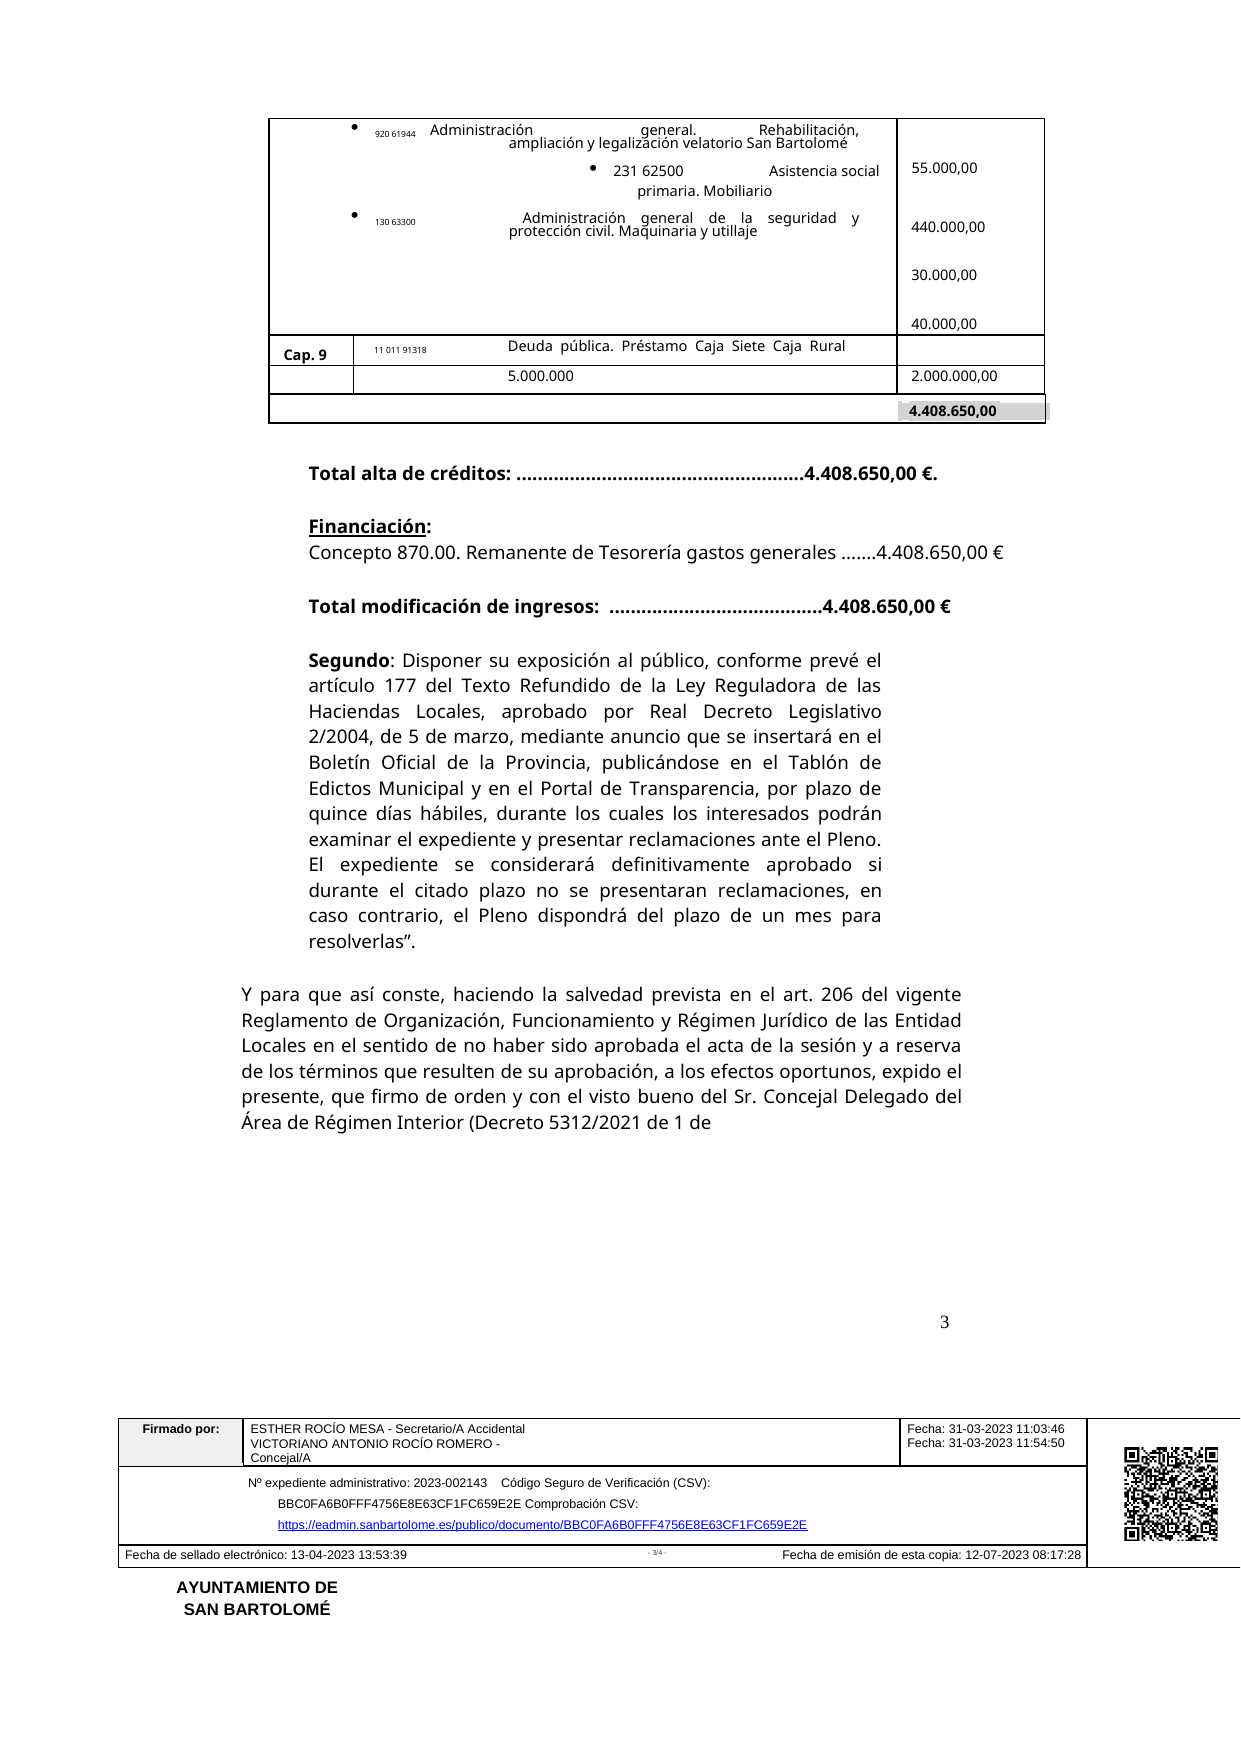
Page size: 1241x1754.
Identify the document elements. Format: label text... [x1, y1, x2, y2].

text Financiación: [308, 514, 1122, 539]
table_cell 2.000.000,00 [898, 366, 1044, 393]
text Segundo: Disponer su exposición al público, conforme prevé el artículo 177 del Texto Refundido de la Ley Reguladora de las Haciendas Locales, aprobado por Real Decreto Legislativo 2/2004, de 5 de marzo, mediante anuncio que se insertará en el Boletín Oficial de la Provincia, publicándose en el Tablón de Edictos Municipal y en el Portal de Transparencia, por plazo de quince días hábiles, durante los cuales los interesados podrán examinar el expediente y presentar reclamaciones ante el Pleno. El expediente se considerará definitivamente aprobado si durante el citado plazo no se presentaran reclamaciones, en caso contrario, el Pleno dispondrá del plazo de un mes para resolverlas”. [308, 647, 882, 953]
table_cell Fecha de sellado electrónico: 13-04-2023 13:53:39 - 3/4 - Fecha de emisión de esta copia: 12-07-2023 08:17:28 [119, 1546, 1086, 1567]
text Concepto 870.00. Remanente de Tesorería gastos generales .......4.408.650,00 € [308, 539, 1122, 565]
table_header [1088, 1419, 1240, 1567]
table_header ESTHER ROCÍO MESA - Secretario/A Accidental VICTORIANO ANTONIO ROCÍO ROMERO - Concejal/A [244, 1419, 899, 1465]
table_header Firmado por: [119, 1419, 242, 1463]
table_header 55.000,00 440.000,00 30.000,00 40.000,00 [898, 119, 1044, 334]
text 3 [118, 1311, 949, 1333]
table_cell [270, 366, 353, 393]
text Total alta de créditos: ......................................................4.408.650,00 €. [308, 460, 1122, 485]
table_cell 5.000.000 [354, 366, 896, 393]
table_header Fecha: 31-03-2023 11:03:46 Fecha: 31-03-2023 11:54:50 [901, 1419, 1086, 1465]
table_cell Cap. 9 [270, 336, 353, 365]
text AYUNTAMIENTO DE SAN BARTOLOMÉ [173, 1577, 341, 1619]
table_cell Nº expediente administrativo: 2023-002143 Código Seguro de Verificación (CSV): BBC0FA6B0FFF4756E8E63CF1FC659E2E Comprobación CSV: https://eadmin.sanbartolome.es/publico/documento/BBC0FA6B0FFF4756E8E63CF1FC659E2E [119, 1467, 1086, 1544]
table_cell 11 011 91318 Deuda pública. Préstamo Caja Siete Caja Rural [354, 336, 896, 365]
table_header 14 340 62200 Administración general de deportes. Edificios y otras construcciones. Construcciones Administración general de la seguridad y 16 130 62200 protección civil. Edificios y otras construcciones. Edificios 16 1532 61901 Pavimentación de vías públicas. Diversas calles del municipio Recogida de residuos. Otras inversiones nuevas 16 1621 62900 asociadas al funcionamiento operativo de los servicios 16 171 61912 Parques y jardines. Reposición de parques infantiles 16 330 61956 Administración general de cultura. Conservación y mantenimiento en Casa Ajei Administración general de deportes. 16 340 61955 Acondicionamiento de canchas exteriores de centro deportivo de San Bartolomé 920 61944 Administración general. Rehabilitación, ampliación y legalización velatorio San Bartolomé 231 62500 Asistencia social primaria. Mobiliario 130 63300 Administración general de la seguridad y protección civil. Maquinaria y utillaje [270, 119, 896, 334]
text Y para que así conste, haciendo la salvedad prevista en el art. 206 del vigente Reglamento de Organización, Funcionamiento y Régimen Jurídico de las Entidad Locales en el sentido de no haber sido aprobada el acta de la sesión y a reserva de los términos que resulten de su aprobación, a los efectos oportunos, expido el presente, que firmo de orden y con el visto bueno del Sr. Concejal Delegado del Área de Régimen Interior (Decreto 5312/2021 de 1 de [241, 982, 963, 1135]
text Total modificación de ingresos: ........................................4.408.650,00 € [308, 593, 1122, 619]
table_cell 4.408.650,00 [270, 395, 1045, 422]
table_cell [898, 336, 1044, 365]
